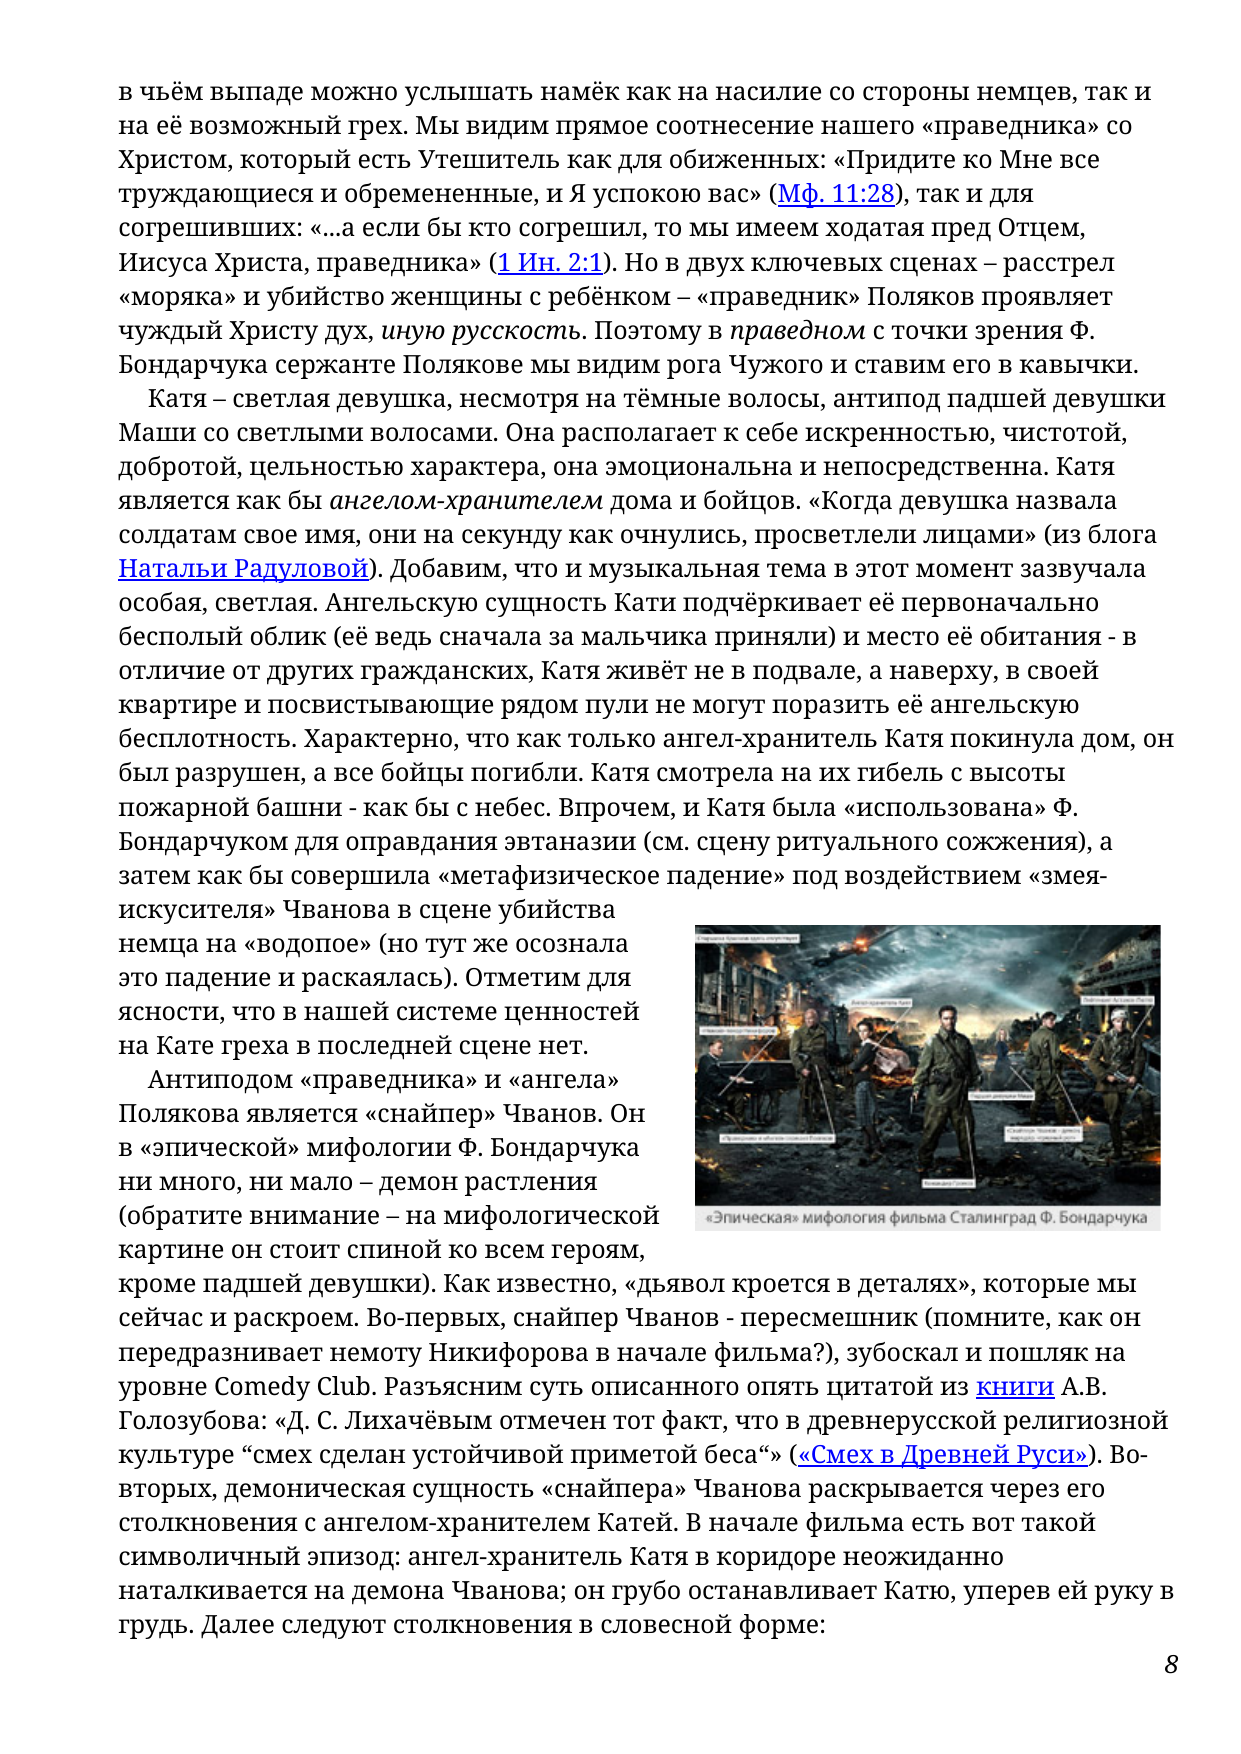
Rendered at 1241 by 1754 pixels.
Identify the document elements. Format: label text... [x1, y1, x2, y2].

text Катя – светлая девушка, несмотря на тёмные волосы, антипод падшей девушки Маши со светлыми волосами. Она располагает к себе искренностью, чистотой, добротой, цельностью характера, она эмоциональна и непосредственна. Катя является как бы ангелом-хранителем дома и бойцов. «Когда девушка назвала солдатам свое имя, они на секунду как очнулись, просветлели лицами» (из блога Натальи Радуловой). Добавим, что и музыкальная тема в этот момент зазвучала особая, светлая. Ангельскую сущность Кати подчёркивает её первоначально бесполый облик (её ведь сначала за мальчика приняли) и место её обитания - в отличие от других гражданских, Катя живёт не в подвале, а наверху, в своей квартире и посвистывающие рядом пули не могут поразить её ангельскую бесплотность. Характерно, что как только ангел-хранитель Катя покинула дом, он был разрушен, а все бойцы погибли. Катя смотрела на их гибель с высоты пожарной башни - как бы с небес. Впрочем, и Катя была «использована» Ф. Бондарчуком для оправдания эвтаназии (см. сцену ритуального сожжения), а затем как бы совершила «метафизическое падение» под воздействием «змея-искусителя» Чванова в сцене убийства немца на «водопое» (но тут же осознала это падение и раскаялась). Отметим для ясности, что в нашей системе ценностей на Кате греха в последней сцене нет. [118, 380, 1181, 1232]
picture [695, 925, 1161, 1231]
text Антиподом «праведника» и «ангела» Полякова является «снайпер» Чванов. Он в «эпической» мифологии Ф. Бондарчука ни много, ни мало – демон растления (обратите внимание – на мифологической картине он стоит спиной ко всем героям, кроме падшей девушки). Как известно, «дьявол кроется в деталях», которые мы сейчас и раскроем. Во-первых, снайпер Чванов - пересмешник (помните, как он передразнивает немоту Никифорова в начале фильма?), зубоскал и пошляк на уровне Comedy Club. Разъясним суть описанного опять цитатой из книги А.В. Голозубова: «Д. С. Лихачёвым отмечен тот факт, что в древнерусской религиозной культуре “смех сделан устойчивой приметой беса“» («Смех в Древней Руси»). Во-вторых, демоническая сущность «снайпера» Чванова раскрывается через его столкновения с ангелом-хранителем Катей. В начале фильма есть вот такой символичный эпизод: ангел-хранитель Катя в коридоре неожиданно наталкивается на демона Чванова; он грубо останавливает Катю, уперев ей руку в грудь. Далее следуют столкновения в словесной форме: [118, 1062, 1181, 1641]
text Для начала рассмотрим основных действующих лиц «эпической» мифологии фильма «Сталинград». Cамая значимая фигура в этой мифологии - сержант Поляков. Это как бы прообраз Платона Каратаева из романа «Война и мир», а Платон Каратаев, как мы помним из своей советской школы – авторский голос самого Льва Николаевича Толстого. Поэтому сержант Поляков, авторский голос Фёдора Бондарчука – «олицетворение духа простоты и правды, добромыслящий человек из народа». При появлении Полякова (он весь нарочито чумазый – как бы из пекла боя) Громов к нему обращается: «А ты что за чёрт?». Поляков отвечает: «Я не чёрт. Я Ангел!» (белозубая улыбка). «Ангел» поминает Господа при убийстве командиром Громовым женщины с ребёнком – т.е. вроде как верующий. В финальной сцене старшина Краснов, перед гибелью, обращается к «праведному» Полякову: «Ну что, Ангел? Пора на небеса». Поляков отвечает с улыбкой: «Почему просто на небеса? В рай! У меня пропуск». Улыбка Полякова – это отсылка к евангельской традиции: «Христу свойственен не смех, а скорее улыбка, снисходительно-сочувствующая, улыбка-прощение, улыбка — знак Его понимания и величия, знак несоизмеримости всемогущества милосердного Бога и слабости и заблуждения человека» (из книги доктора философских наук, профессора А.В. Голозубова). Далее давайте вспомним, что именно «праведник» Поляков успокаивает и утешает плачущую Катю, обиженную издевательством «снайпера» Чванова («Ты же тут при немцах была, а ничего не рассказываешь...»), в чьём выпаде можно услышать намёк как на насилие со стороны немцев, так и на её возможный грех. Мы видим прямое соотнесение нашего «праведника» со Христом, который есть Утешитель как для обиженных: «Придите ко Мне все труждающиеся и обремененные, и Я успокою вас» (Мф. 11:28), так и для согрешивших: «...а если бы кто согрешил, то мы имеем ходатая пред Отцем, Иисуса Христа, праведника» (1 Ин. 2:1). Но в двух ключевых сценах – расстрел «моряка» и убийство женщины с ребёнком – «праведник» Поляков проявляет чуждый Христу дух, иную русскость. Поэтому в праведном с точки зрения Ф. Бондарчука сержанте Полякове мы видим рога Чужого и ставим его в кавычки. [118, 74, 1181, 380]
